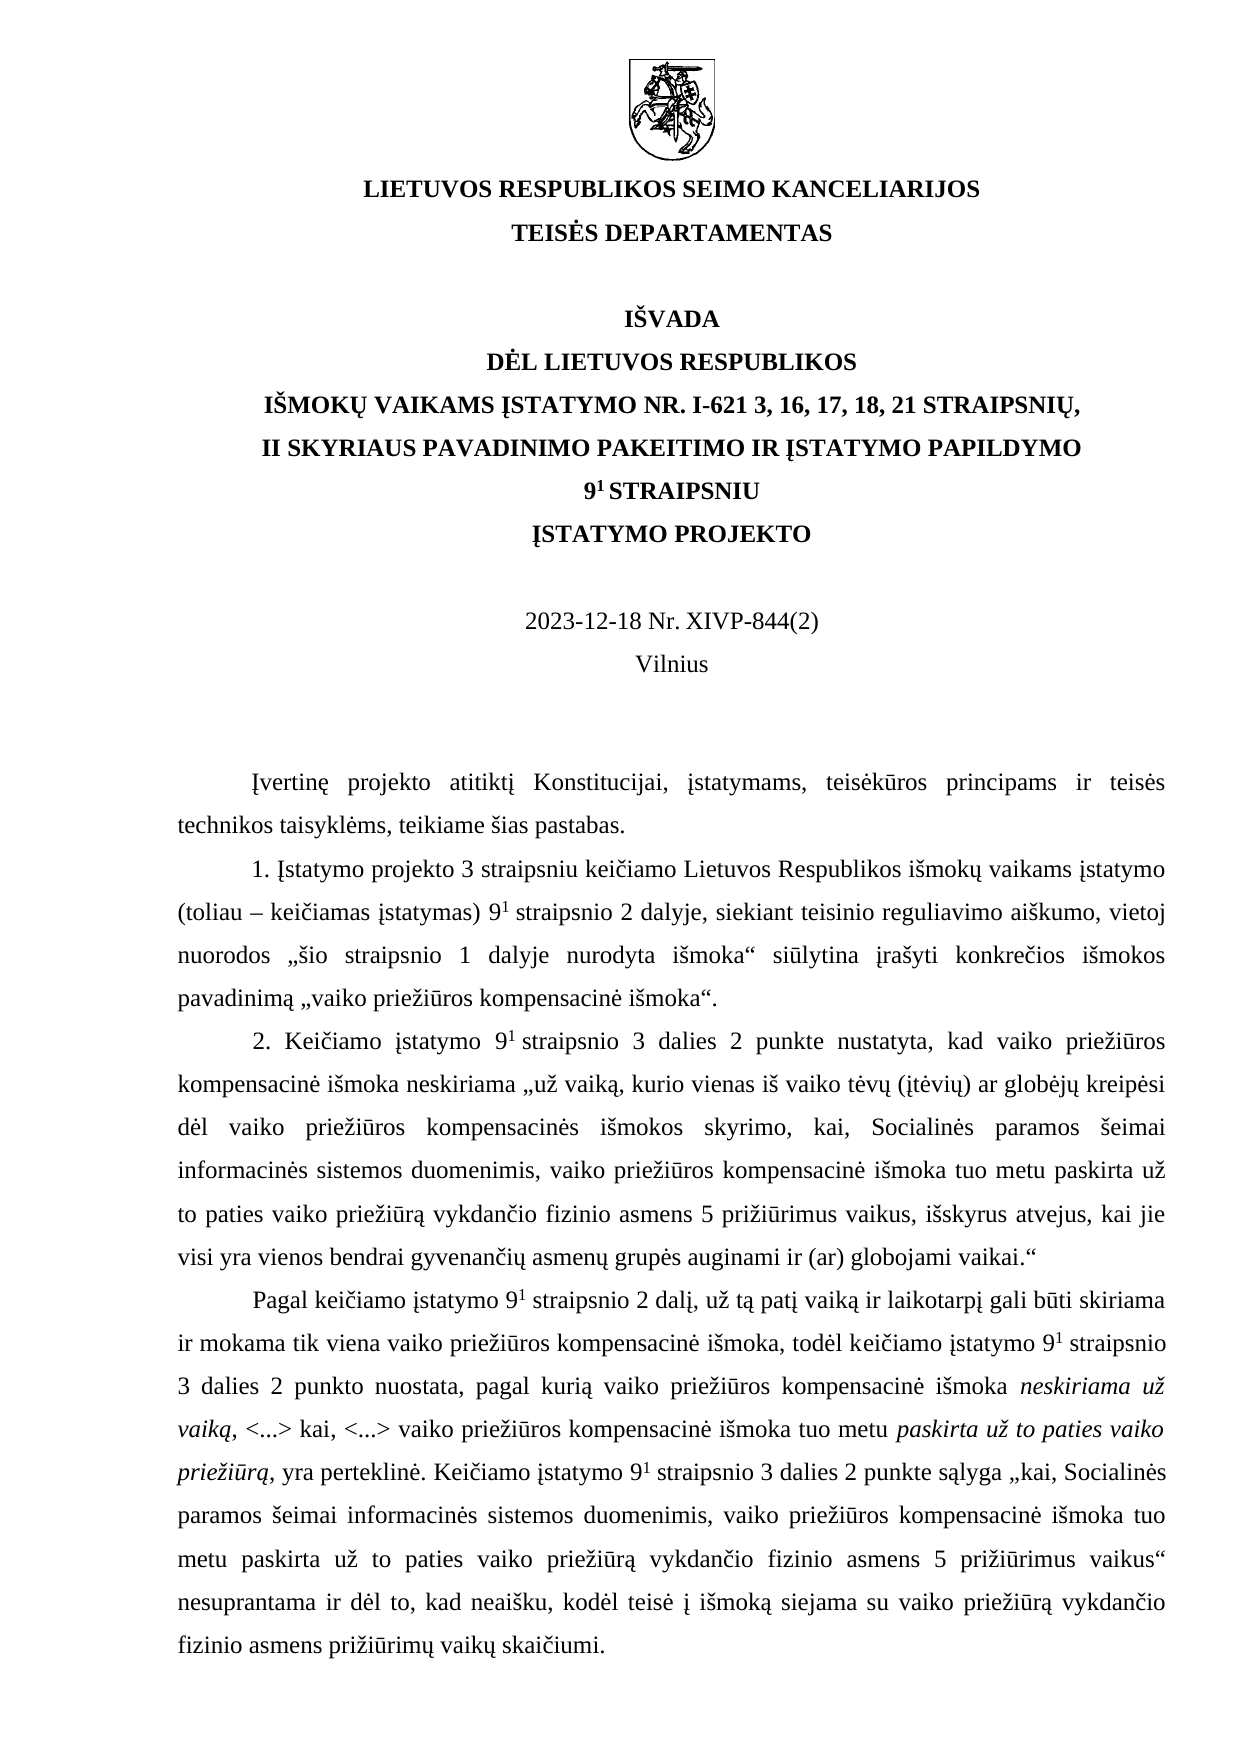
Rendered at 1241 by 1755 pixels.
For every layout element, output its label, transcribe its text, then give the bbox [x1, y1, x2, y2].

text ĮSTATYMO PROJEKTO [192, 519, 1151, 548]
text Pagal keičiamo įstatymo 91 straipsnio 2 dalį, už tą patį vaiką ir laikotarpį gali būti skiriama ir mokama tik viena vaiko priežiūros kompensacinė išmoka, todėl keičiamo įstatymo 91 straipsnio 3 dalies 2 punkto nuostata, pagal kurią vaiko priežiūros kompensacinė išmoka neskiriama už vaiką, <...> kai, <...> vaiko priežiūros kompensacinė išmoka tuo metu paskirta už to paties vaiko priežiūrą, yra perteklinė. Keičiamo įstatymo 91 straipsnio 3 dalies 2 punkte sąlyga „kai, Socialinės paramos šeimai informacinės sistemos duomenimis, vaiko priežiūros kompensacinė išmoka tuo metu paskirta už to paties vaiko priežiūrą vykdančio fizinio asmens 5 prižiūrimus vaikus“ nesuprantama ir dėl to, kad neaišku, kodėl teisė į išmoką siejama su vaiko priežiūrą vykdančio fizinio asmens prižiūrimų vaikų skaičiumi. [177, 1285, 1167, 1659]
text 2. Keičiamo įstatymo 91 straipsnio 3 dalies 2 punkte nustatyta, kad vaiko priežiūros kompensacinė išmoka neskiriama „už vaiką, kurio vienas iš vaiko tėvų (įtėvių) ar globėjų kreipėsi dėl vaiko priežiūros kompensacinės išmokos skyrimo, kai, Socialinės paramos šeimai informacinės sistemos duomenimis, vaiko priežiūros kompensacinė išmoka tuo metu paskirta už to paties vaiko priežiūrą vykdančio fizinio asmens 5 prižiūrimus vaikus, išskyrus atvejus, kai jie visi yra vienos bendrai gyvenančių asmenų grupės auginami ir (ar) globojami vaikai.“ [177, 1026, 1167, 1271]
text 2023-12-18 Nr. XIVP-844(2) [192, 606, 1152, 634]
text IŠVADA [192, 304, 1152, 333]
text Įvertinę projekto atitiktį Konstitucijai, įstatymams, teisėkūros principams ir teisės technikos taisyklėms, teikiame šias pastabas. [177, 767, 1167, 839]
text LIETUVOS RESPUBLIKOS SEIMO KANCELIARIJOS [192, 174, 1152, 203]
text Vilnius [192, 649, 1152, 678]
text IŠMOKŲ VAIKAMS ĮSTATYMO NR. I-621 3, 16, 17, 18, 21 STRAIPSNIŲ, II SKYRIAUS PAVADINIMO PAKEITIMO IR ĮSTATYMO PAPILDYMO 91 STRAIPSNIU [192, 390, 1152, 505]
text DĖL LIETUVOS RESPUBLIKOS [192, 347, 1152, 376]
text 1. Įstatymo projekto 3 straipsniu keičiamo Lietuvos Respublikos išmokų vaikams įstatymo (toliau – keičiamas įstatymas) 91 straipsnio 2 dalyje, siekiant teisinio reguliavimo aiškumo, vietoj nuorodos „šio straipsnio 1 dalyje nurodyta išmoka“ siūlytina įrašyti konkrečios išmokos pavadinimą „vaiko priežiūros kompensacinė išmoka“. [177, 854, 1167, 1012]
subtitle TEISĖS DEPARTAMENTAS [192, 218, 1152, 246]
